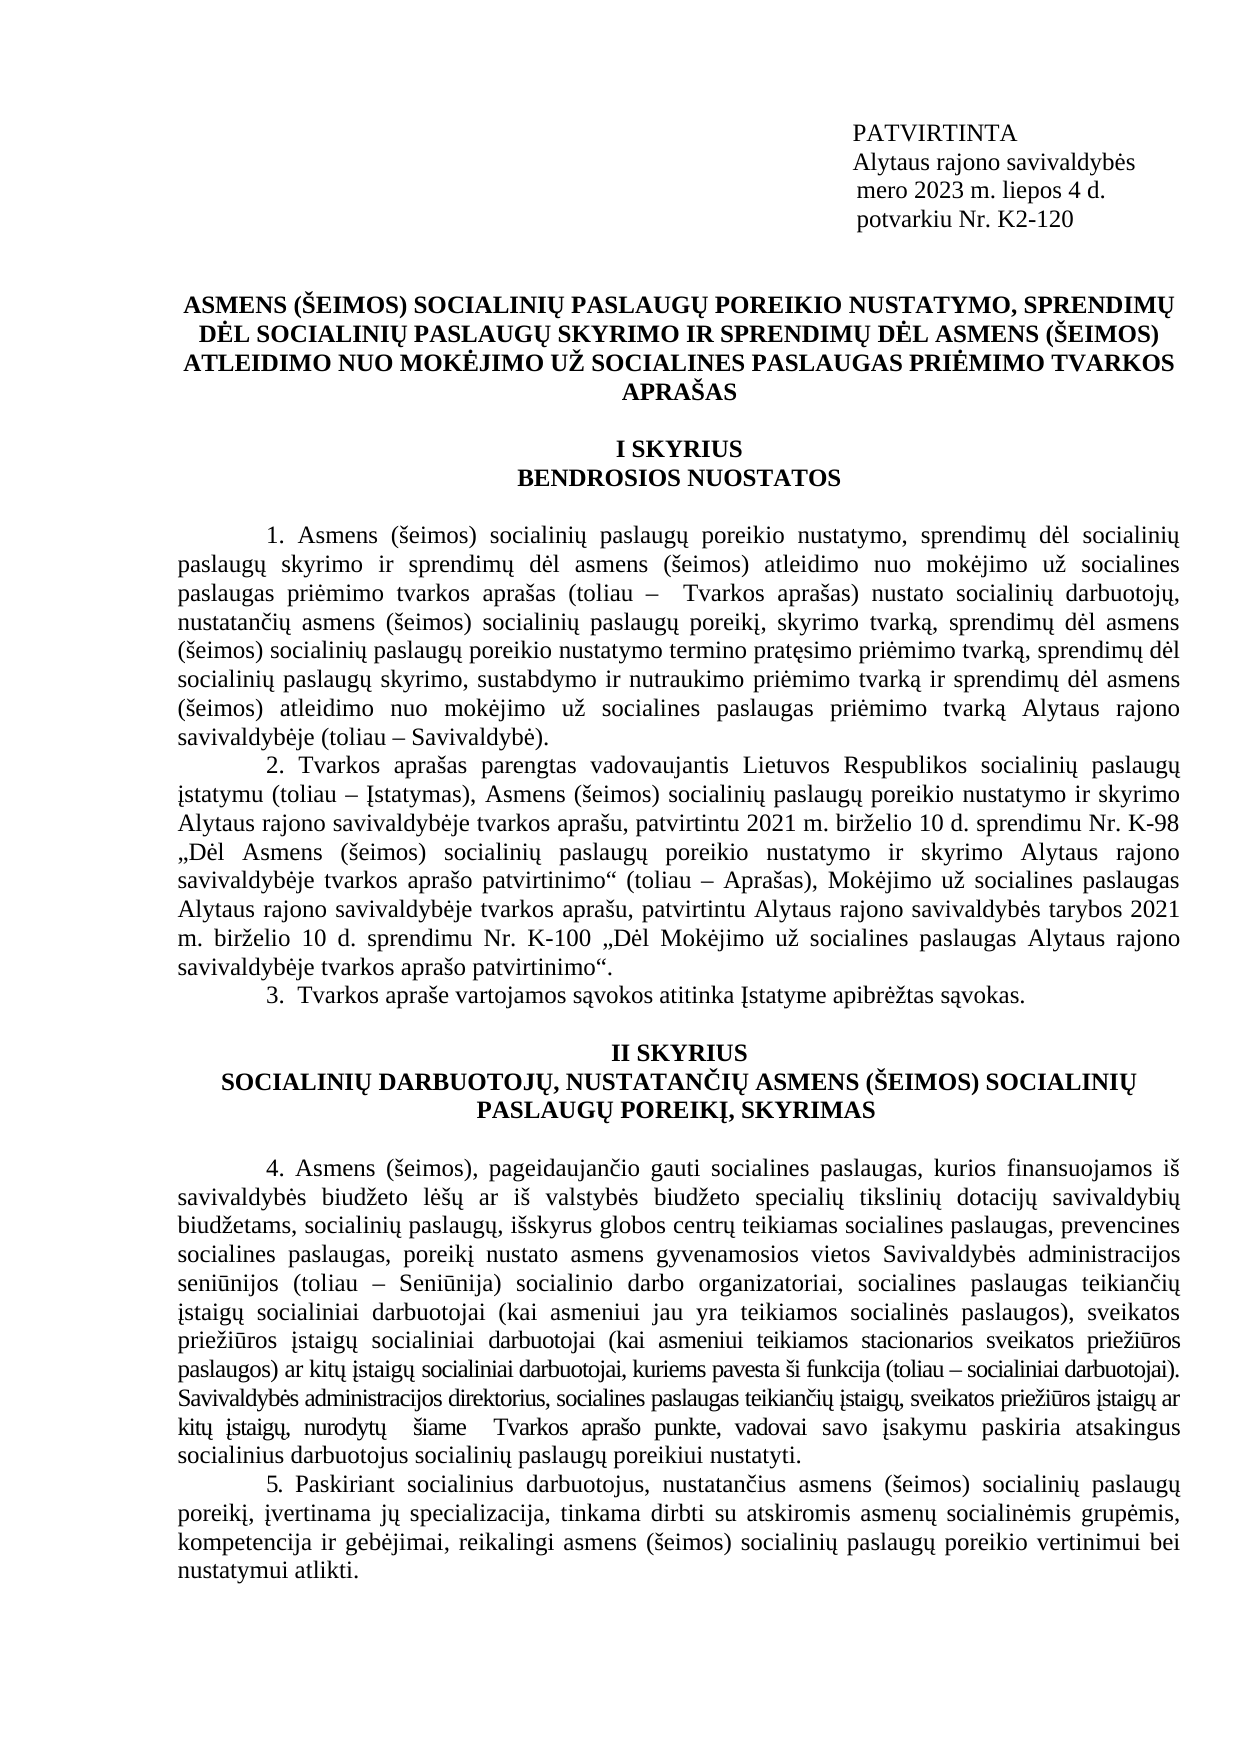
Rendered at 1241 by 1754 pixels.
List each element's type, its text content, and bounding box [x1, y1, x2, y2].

text Alytaus rajono savivaldybės [177, 147, 1181, 176]
text potvarkiu Nr. K2-120 [148, 204, 1181, 233]
text mero 2023 m. liepos 4 d. [148, 176, 1181, 204]
text 5. Paskiriant socialinius darbuotojus, nustatančius asmens (šeimos) socialinių paslaugų poreikį, įvertinama jų specializacija, tinkama dirbti su atskiromis asmenų socialinėmis grupėmis, kompetencija ir gebėjimai, reikalingi asmens (šeimos) socialinių paslaugų poreikio vertinimui bei nustatymui atlikti. [177, 1469, 1181, 1584]
text I SKYRIUS [177, 434, 1181, 463]
text ASMENS (ŠEIMOS) SOCIALINIŲ PASLAUGŲ POREIKIO NUSTATYMO, SPRENDIMŲ DĖL socialinių paslaugų SKYRIMO ir sprendimų dėl asmens (šeimos) atleidimo nuo mokėjimo už socialines paslaugas PRIĖMIMO TVARKOS APRAŠAS [177, 291, 1181, 406]
text BENDROSIOS NUOSTATOS [177, 463, 1181, 492]
text 4. Asmens (šeimos), pageidaujančio gauti socialines paslaugas, kurios finansuojamos iš savivaldybės biudžeto lėšų ar iš valstybės biudžeto specialių tikslinių dotacijų savivaldybių biudžetams, socialinių paslaugų, išskyrus globos centrų teikiamas socialines paslaugas, prevencines socialines paslaugas, poreikį nustato asmens gyvenamosios vietos Savivaldybės administracijos seniūnijos (toliau – Seniūnija) socialinio darbo organizatoriai, socialines paslaugas teikiančių įstaigų socialiniai darbuotojai (kai asmeniui jau yra teikiamos socialinės paslaugos), sveikatos priežiūros įstaigų socialiniai darbuotojai (kai asmeniui teikiamos stacionarios sveikatos priežiūros paslaugos) ar kitų įstaigų socialiniai darbuotojai, kuriems pavesta ši funkcija (toliau – socialiniai darbuotojai). Savivaldybės administracijos direktorius, socialines paslaugas teikiančių įstaigų, sveikatos priežiūros įstaigų ar kitų įstaigų, nurodytų šiame Tvarkos aprašo punkte, vadovai savo įsakymu paskiria atsakingus socialinius darbuotojus socialinių paslaugų poreikiui nustatyti. [177, 1153, 1181, 1469]
text 1. Asmens (šeimos) socialinių paslaugų poreikio nustatymo, sprendimų dėl socialinių paslaugų skyrimo ir sprendimų dėl asmens (šeimos) atleidimo nuo mokėjimo už socialines paslaugas priėmimo tvarkos aprašas (toliau – Tvarkos aprašas) nustato socialinių darbuotojų, nustatančių asmens (šeimos) socialinių paslaugų poreikį, skyrimo tvarką, sprendimų dėl asmens (šeimos) socialinių paslaugų poreikio nustatymo termino pratęsimo priėmimo tvarką, sprendimų dėl socialinių paslaugų skyrimo, sustabdymo ir nutraukimo priėmimo tvarką ir sprendimų dėl asmens (šeimos) atleidimo nuo mokėjimo už socialines paslaugas priėmimo tvarką Alytaus rajono savivaldybėje (toliau – Savivaldybė). [177, 521, 1181, 751]
text 3. Tvarkos apraše vartojamos sąvokos atitinka Įstatyme apibrėžtas sąvokas. [177, 981, 1181, 1009]
text PATVIRTINTA [177, 118, 1181, 147]
text SOCIALINIŲ DARBUOTOJŲ, NUSTATANČIŲ ASMENS (ŠEIMOS) SOCIALINIŲ PASLAUGŲ POREIKĮ, SKYRIMAS [177, 1067, 1181, 1124]
text II SKYRIUS [177, 1038, 1181, 1067]
text 2. Tvarkos aprašas parengtas vadovaujantis Lietuvos Respublikos socialinių paslaugų įstatymu (toliau – Įstatymas), Asmens (šeimos) socialinių paslaugų poreikio nustatymo ir skyrimo Alytaus rajono savivaldybėje tvarkos aprašu, patvirtintu 2021 m. birželio 10 d. sprendimu Nr. K-98 „Dėl Asmens (šeimos) socialinių paslaugų poreikio nustatymo ir skyrimo Alytaus rajono savivaldybėje tvarkos aprašo patvirtinimo“ (toliau – Aprašas), Mokėjimo už socialines paslaugas Alytaus rajono savivaldybėje tvarkos aprašu, patvirtintu Alytaus rajono savivaldybės tarybos 2021 m. birželio 10 d. sprendimu Nr. K-100 „Dėl Mokėjimo už socialines paslaugas Alytaus rajono savivaldybėje tvarkos aprašo patvirtinimo“. [177, 751, 1181, 981]
